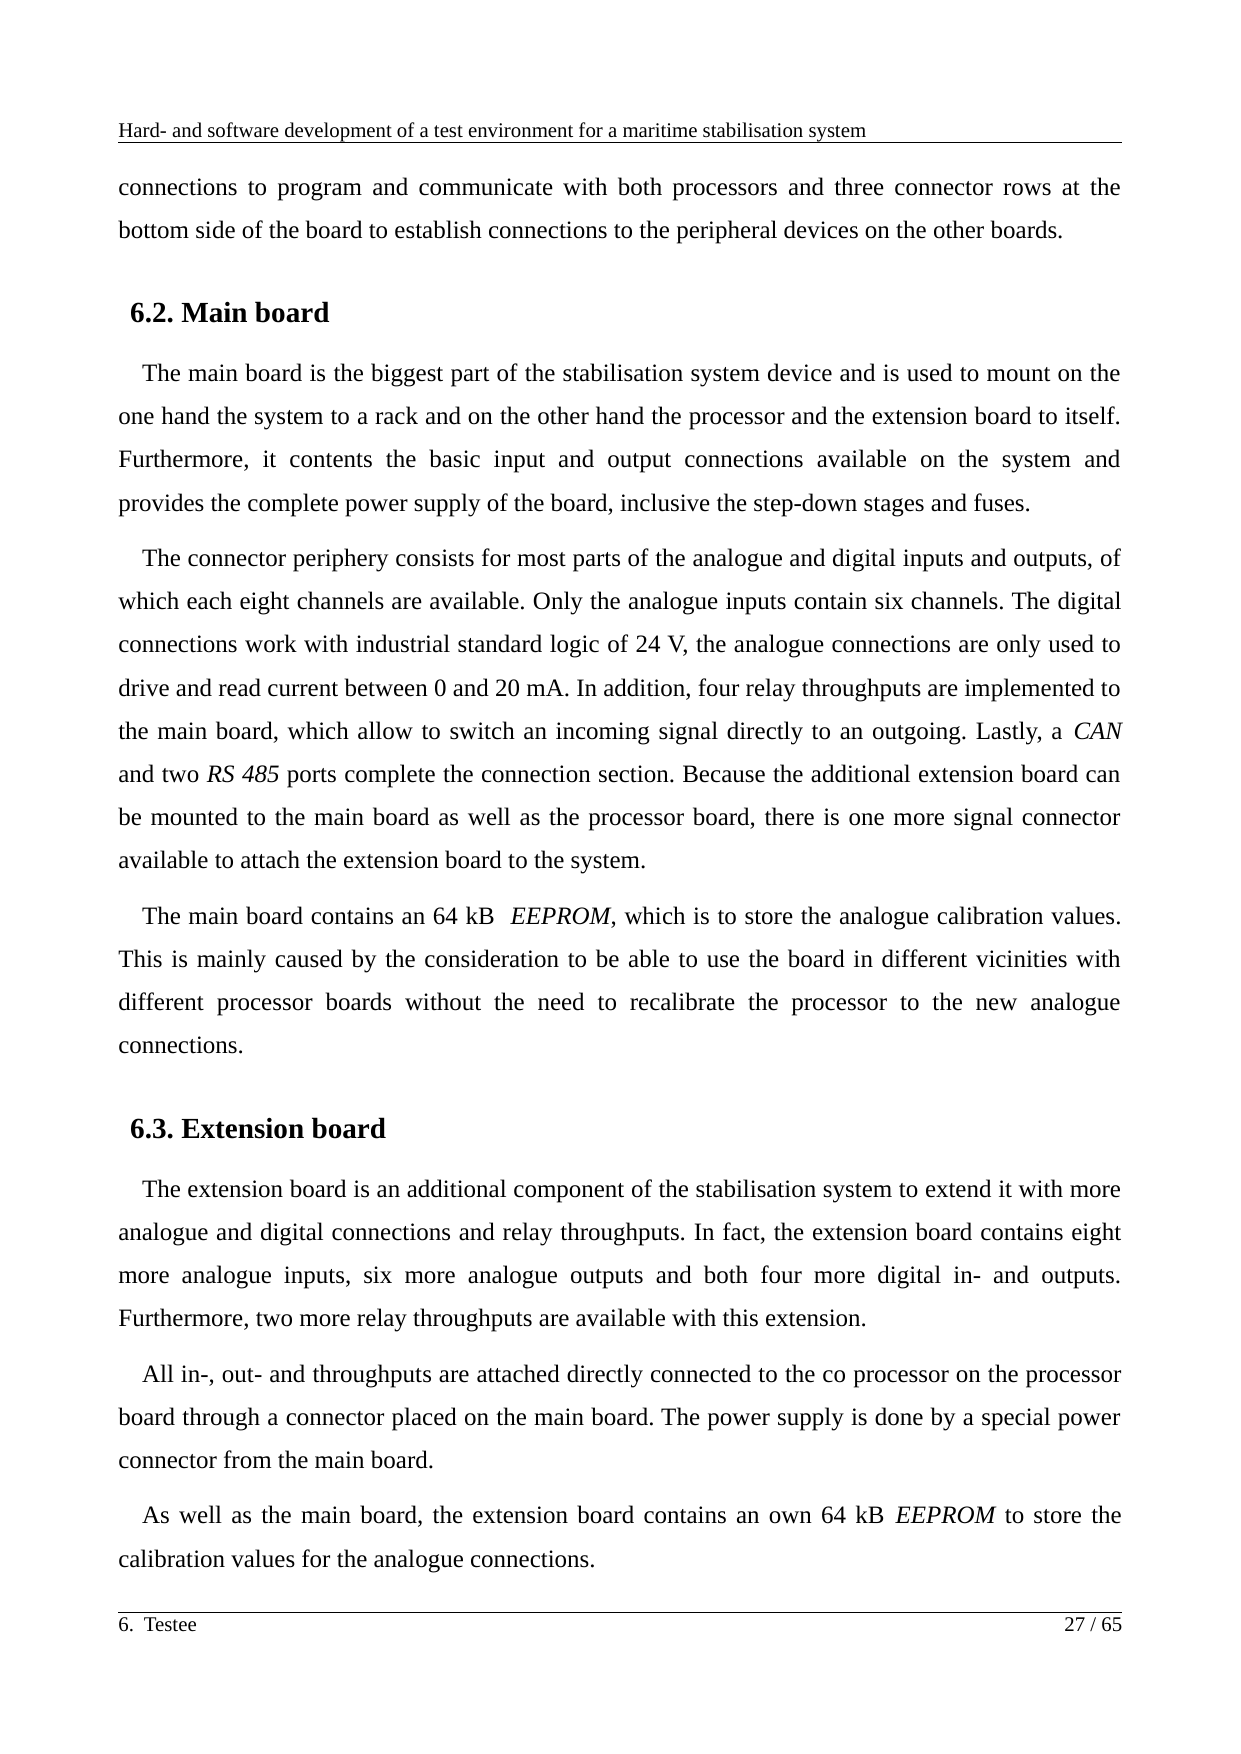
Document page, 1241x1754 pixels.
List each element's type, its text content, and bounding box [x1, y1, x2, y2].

text The main board contains an 64 kB EEPROM, which is to store the analogue calibration values. This is mainly caused by the consideration to be able to use the board in different vicinities with different processor boards without the need to recalibrate the processor to the new analogue connections. [118, 901, 1122, 1059]
text The extension board is an additional component of the stabilisation system to extend it with more analogue and digital connections and relay throughputs. In fact, the extension board contains eight more analogue inputs, six more analogue outputs and both four more digital in- and outputs. Furthermore, two more relay throughputs are available with this extension. [118, 1174, 1122, 1332]
text As well as the main board, the extension board contains an own 64 kB EEPROM to store the calibration values for the analogue connections. [118, 1501, 1122, 1572]
subtitle Extension board [118, 1111, 1122, 1144]
text The connector periphery consists for most parts of the analogue and digital inputs and outputs, of which each eight channels are available. Only the analogue inputs contain six channels. The digital connections work with industrial standard logic of 24 V, the analogue connections are only used to drive and read current between 0 and 20 mA. In addition, four relay throughputs are implemented to the main board, which allow to switch an incoming signal directly to an outgoing. Lastly, a CAN and two RS 485 ports complete the connection section. Because the additional extension board can be mounted to the main board as well as the processor board, there is one more signal connector available to attach the extension board to the system. [118, 543, 1122, 874]
text The main board is the biggest part of the stabilisation system device and is used to mount on the one hand the system to a rack and on the other hand the processor and the extension board to itself. Furthermore, it contents the basic input and output connections available on the system and provides the complete power supply of the board, inclusive the step-down stages and fuses. [118, 358, 1122, 516]
text connections to program and communicate with both processors and three connector rows at the bottom side of the board to establish connections to the peripheral devices on the other boards. [118, 172, 1122, 244]
subtitle Main board [118, 296, 1122, 329]
text All in-, out- and throughputs are attached directly connected to the co processor on the processor board through a connector placed on the main board. The power supply is done by a special power connector from the main board. [118, 1359, 1122, 1474]
